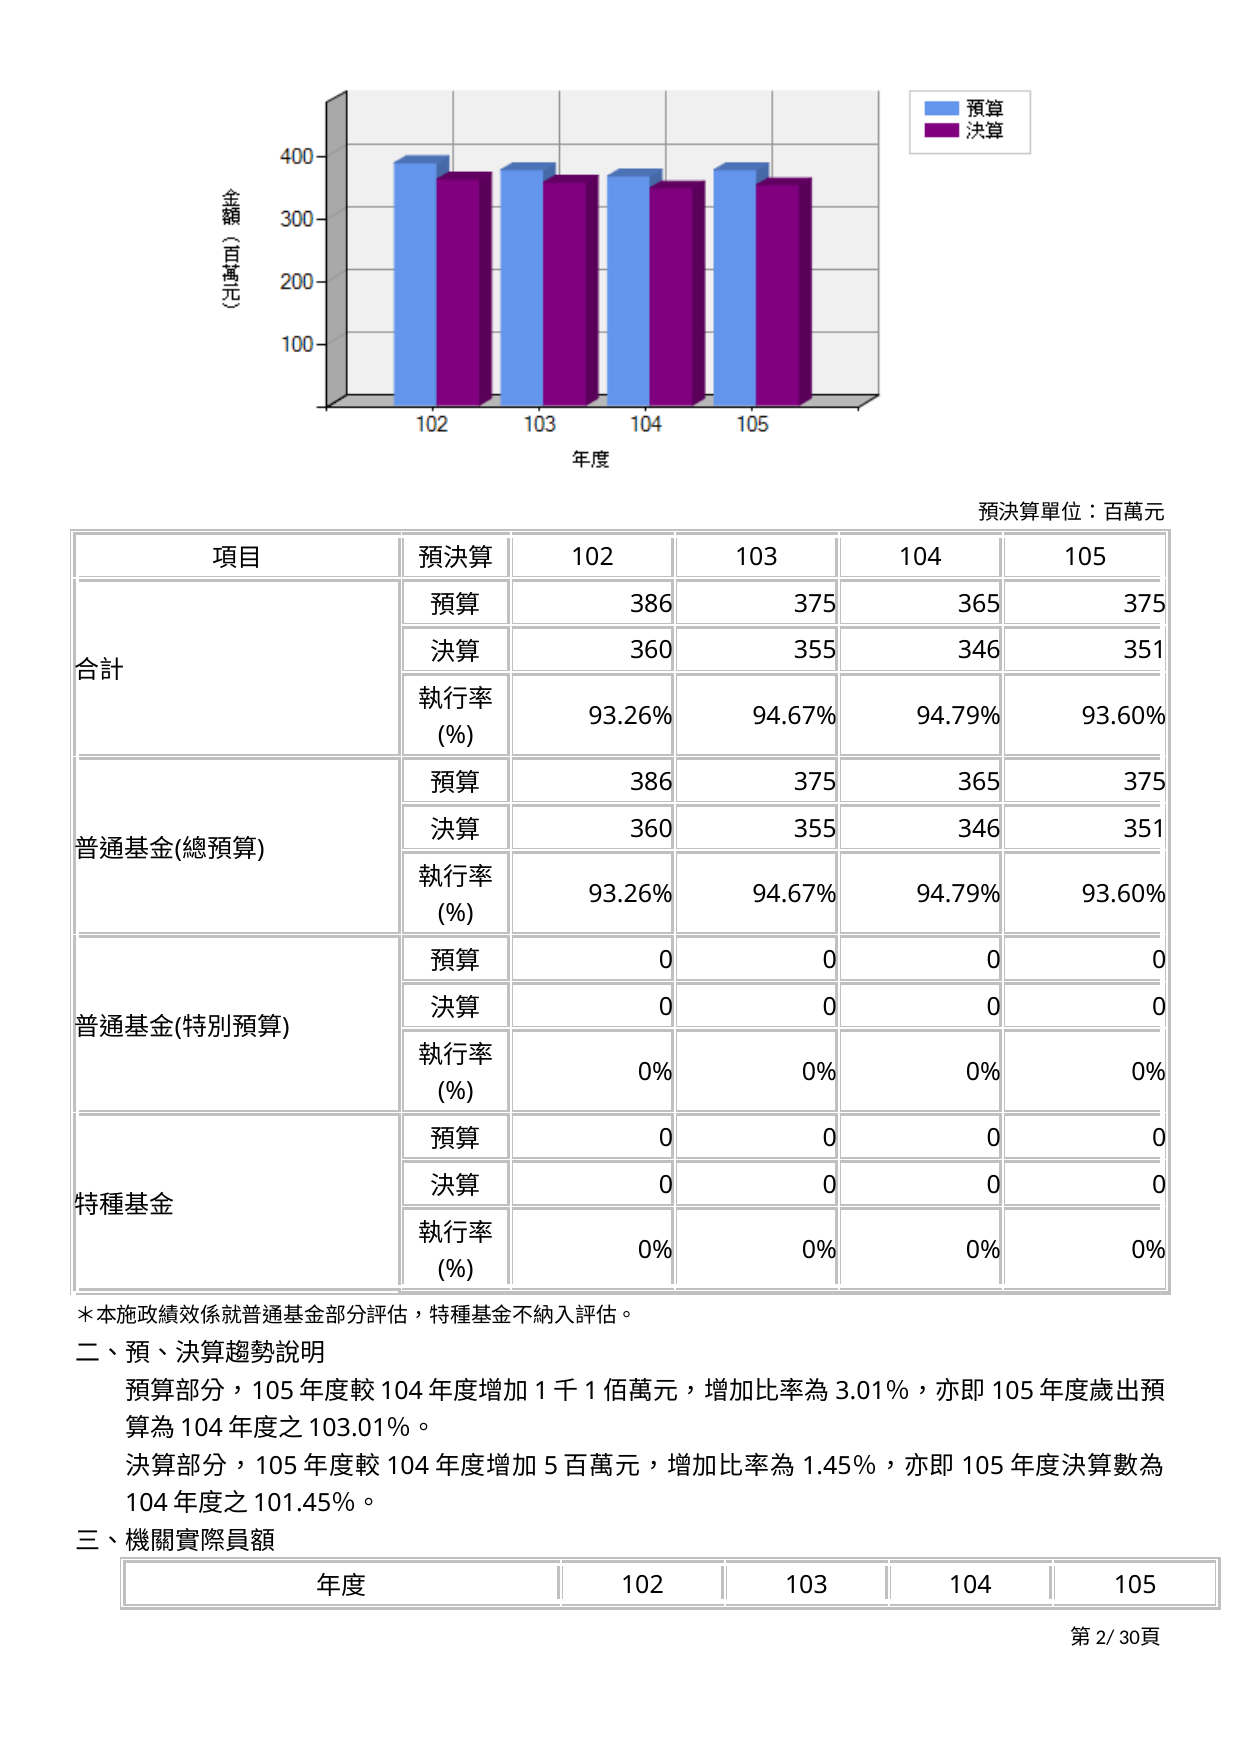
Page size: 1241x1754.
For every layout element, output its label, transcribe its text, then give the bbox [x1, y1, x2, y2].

table_cell 0 [677, 985, 835, 1026]
table_cell 預算 [404, 1116, 507, 1157]
table_cell 0% [1002, 1026, 1168, 1110]
table_cell 360 [513, 807, 671, 848]
table_cell 決算 [404, 985, 507, 1026]
table_cell 預算 [404, 760, 507, 801]
table_cell 0 [1002, 1110, 1168, 1157]
table_cell 0% [674, 1204, 838, 1288]
table_cell 386 [513, 760, 671, 801]
table_header 項目 [76, 535, 401, 576]
table_header 102 [560, 1559, 724, 1604]
table_cell 346 [841, 629, 999, 669]
table_cell 0 [841, 1116, 999, 1157]
table_cell 93.60% [1002, 848, 1168, 932]
table_cell 355 [677, 807, 835, 848]
table_cell 0% [677, 1032, 835, 1110]
table_cell 375 [677, 760, 835, 801]
table_cell 355 [677, 629, 835, 669]
table_cell 375 [1002, 754, 1168, 801]
table_cell 0 [841, 938, 999, 979]
table_cell 普通基金(特別預算) [73, 932, 401, 1110]
table_cell 0% [841, 1032, 999, 1110]
table_cell 執行率(%) [401, 1204, 510, 1288]
table_cell 決算 [404, 807, 507, 848]
table_cell 94.67% [677, 676, 835, 754]
text 預算部分，105年度較104年度增加1千1佰萬元，增加比率為3.01％，亦即105年度歲出預算為104年度之103.01％。 [125, 1369, 1165, 1444]
text ＊本施政績效係就普通基金部分評估，特種基金不納入評估。 二、預、決算趨勢說明 [75, 1294, 1165, 1369]
table_cell 360 [513, 629, 671, 669]
text 預決算單位：百萬元 [75, 491, 1165, 529]
table_header 104 [838, 531, 1002, 576]
table_cell 365 [841, 760, 999, 801]
table_cell 0 [513, 1163, 671, 1204]
table_header 105 [1002, 531, 1168, 576]
table_cell 0% [510, 1204, 674, 1288]
text 三、機關實際員額 [75, 1519, 1165, 1557]
table_cell 0 [1002, 1157, 1168, 1204]
table_cell 0 [677, 1163, 835, 1204]
table_cell 94.67% [677, 854, 835, 932]
table_cell 0% [513, 1032, 671, 1110]
table_cell 386 [513, 582, 671, 623]
table_cell 執行率(%) [404, 854, 507, 932]
table_header 103 [674, 531, 838, 576]
table_cell 0 [1002, 932, 1168, 979]
table_header 年度 [126, 1563, 560, 1604]
table_cell 0 [513, 985, 671, 1026]
table_cell 351 [1002, 623, 1168, 669]
table_cell 執行率(%) [404, 676, 507, 754]
table_cell 0% [1002, 1204, 1168, 1288]
table_cell 執行率(%) [404, 1032, 507, 1110]
table_cell 0 [513, 938, 671, 979]
table_cell 0 [1002, 979, 1168, 1026]
table_cell 特種基金 [73, 1110, 401, 1288]
table_cell 94.79% [841, 854, 999, 932]
table_header 102 [510, 531, 674, 576]
table_cell 決算 [404, 1163, 507, 1204]
table_header 105 [1052, 1559, 1218, 1604]
table_cell 346 [841, 807, 999, 848]
table_cell 0% [838, 1204, 1002, 1288]
table_cell 普通基金(總預算) [73, 754, 401, 932]
table_cell 合計 [73, 576, 401, 754]
table_cell 0 [841, 985, 999, 1026]
table_cell 93.26% [513, 676, 671, 754]
table_cell 93.60% [1002, 670, 1168, 754]
table_header 104 [888, 1559, 1052, 1604]
table_cell 決算 [404, 629, 507, 669]
table_cell 預算 [404, 582, 507, 623]
table_cell 375 [677, 582, 835, 623]
table_cell 365 [841, 582, 999, 623]
table_header 103 [724, 1559, 888, 1604]
table_cell 0 [677, 1116, 835, 1157]
table_header 預決算 [401, 531, 510, 576]
table_cell 375 [1002, 576, 1168, 623]
table_cell 93.26% [513, 854, 671, 932]
table_cell 預算 [404, 938, 507, 979]
table_cell 0 [513, 1116, 671, 1157]
table_cell 94.79% [841, 676, 999, 754]
table_cell 351 [1002, 801, 1168, 848]
text 決算部分，105年度較104年度增加5百萬元，增加比率為1.45％，亦即105年度決算數為104年度之101.45％。 [125, 1444, 1165, 1519]
picture [182, 79, 1058, 485]
table_cell 0 [841, 1163, 999, 1204]
table_cell 0 [677, 938, 835, 979]
